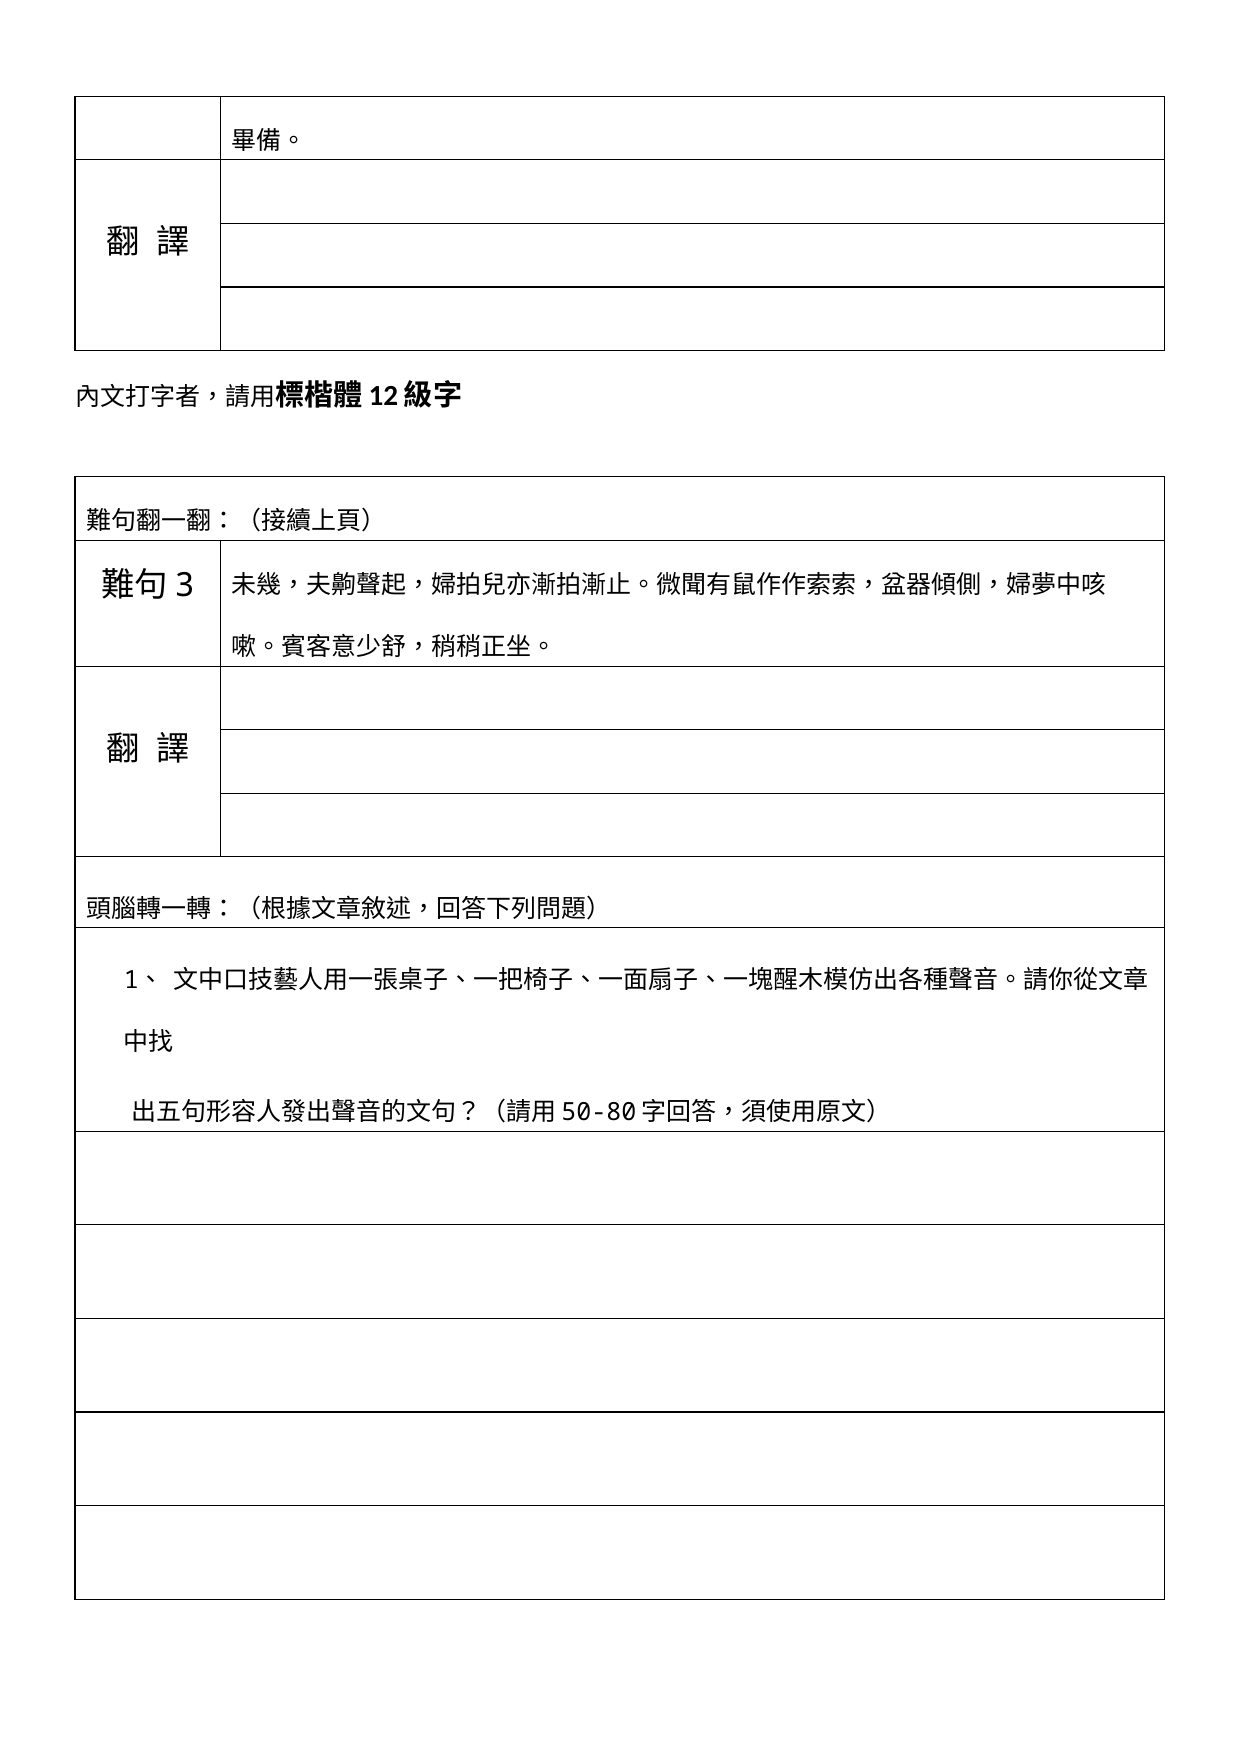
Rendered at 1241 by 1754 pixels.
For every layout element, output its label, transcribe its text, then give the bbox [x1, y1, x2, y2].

table_cell [76, 1319, 1164, 1411]
table_cell [221, 160, 1164, 223]
table_cell [76, 1132, 1164, 1224]
table_cell 難句3 [76, 541, 220, 666]
table_header 難句翻一翻：（接續上頁） [76, 477, 1164, 539]
text 內文打字者，請用標楷體12級字 [75, 351, 1165, 413]
table_cell [221, 794, 1164, 856]
table_cell 畢備。 [221, 97, 1164, 159]
table_cell [221, 224, 1164, 286]
table_cell 未幾，夫齁聲起，婦拍兒亦漸拍漸止。微聞有鼠作作索索，盆器傾側，婦夢中咳嗽。賓客意少舒，稍稍正坐。 [221, 541, 1164, 666]
table_cell 文中口技藝人用一張桌子、一把椅子、一面扇子、一塊醒木模仿出各種聲音。請你從文章中找 出五句形容人發出聲音的文句？（請用50-80字回答，須使用原文） [76, 928, 1164, 1131]
table_cell [76, 1413, 1164, 1505]
table_cell [221, 667, 1164, 729]
table_cell [76, 1506, 1164, 1598]
table_cell [221, 730, 1164, 793]
table_cell 翻 譯 [76, 160, 220, 350]
table_cell 頭腦轉一轉：（根據文章敘述，回答下列問題） [76, 857, 1164, 927]
table_cell [76, 97, 220, 159]
table_cell [221, 288, 1164, 350]
table_cell 翻 譯 [76, 667, 220, 856]
table_cell [76, 1225, 1164, 1318]
